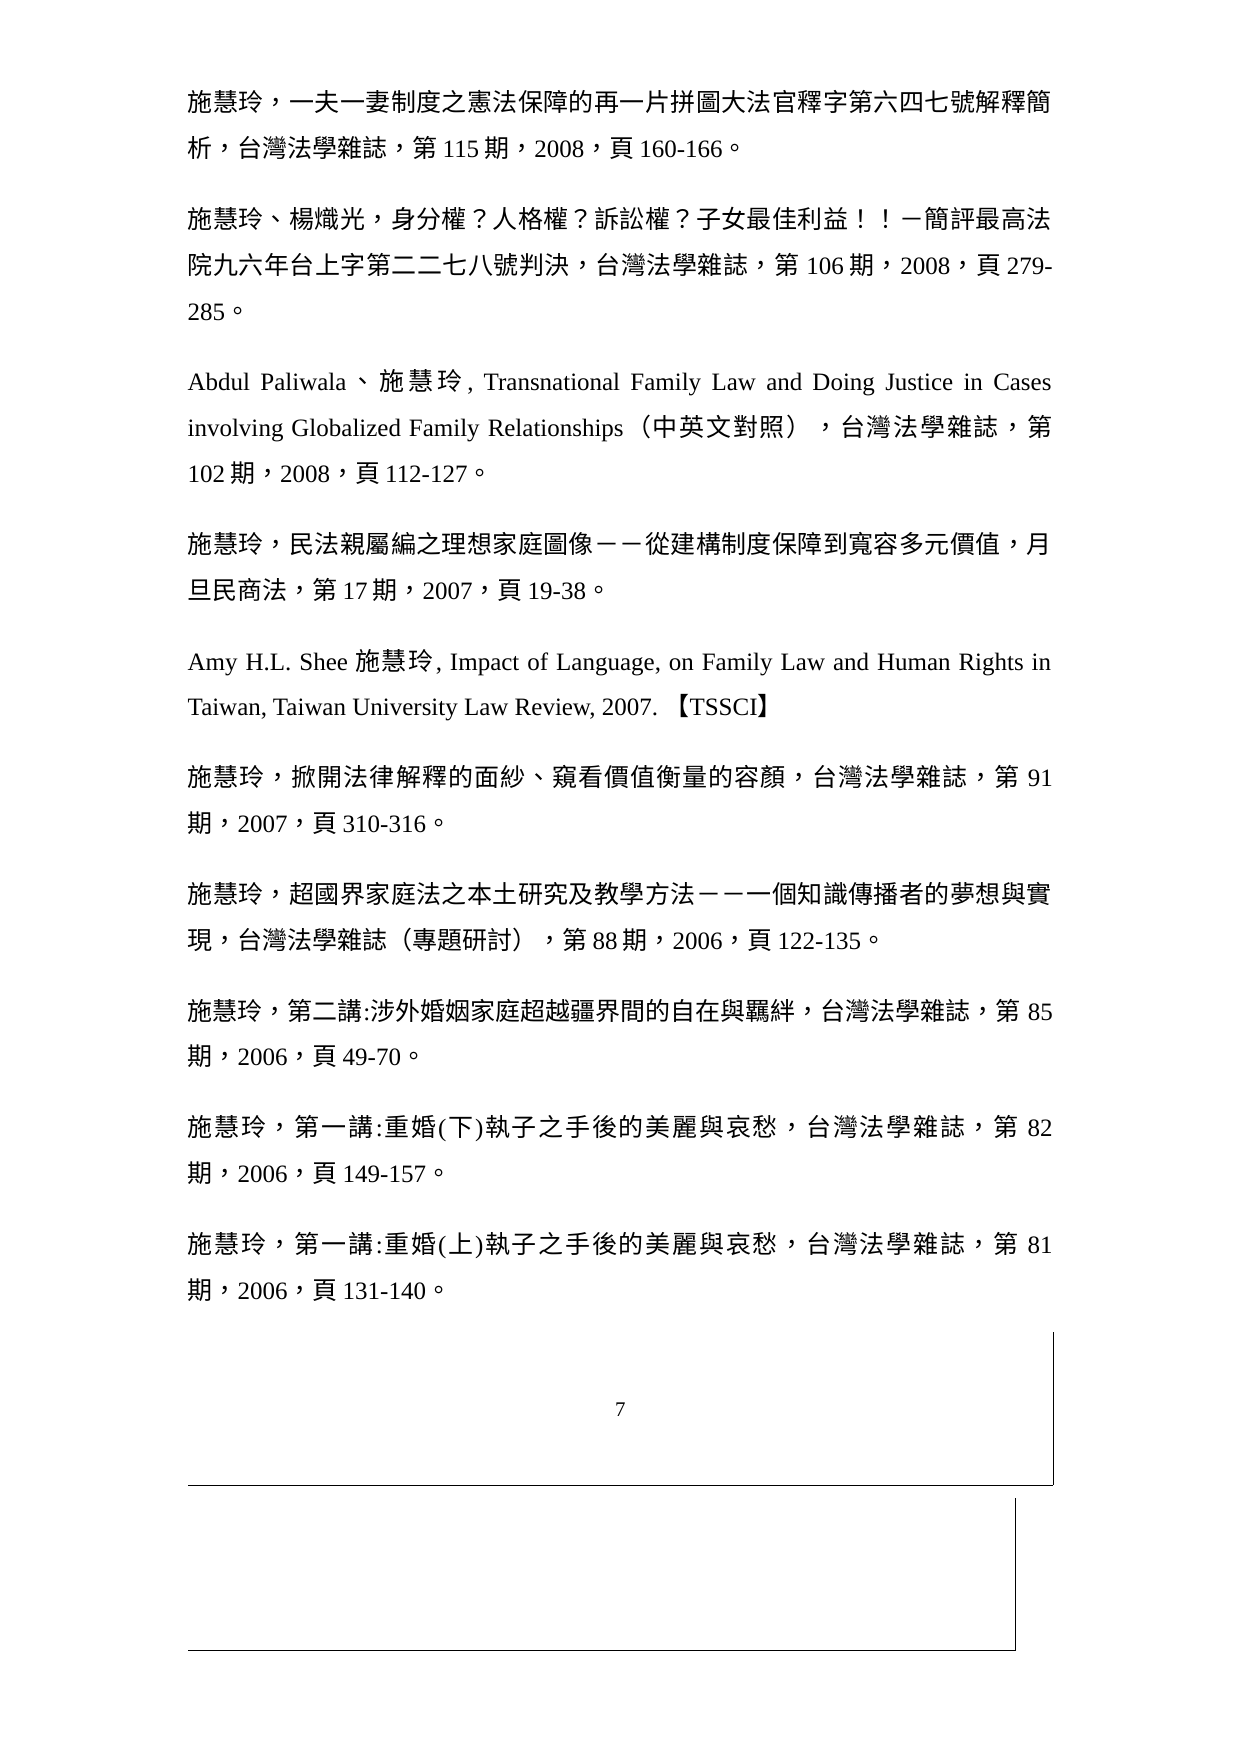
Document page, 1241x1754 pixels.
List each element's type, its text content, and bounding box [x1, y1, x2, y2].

text 施慧玲，掀開法律解釋的面紗、窺看價值衡量的容顏，台灣法學雜誌，第91期，2007，頁310-316。 [187, 750, 1053, 842]
text 施慧玲，第二講:涉外婚姻家庭超越疆界間的自在與羈絆，台灣法學雜誌，第85期，2006，頁49-70。 [187, 983, 1053, 1075]
text 施慧玲，超國界家庭法之本土研究及教學方法－－一個知識傳播者的夢想與實現，台灣法學雜誌（專題研討），第88期，2006，頁122-135。 [187, 867, 1053, 958]
text 施慧玲，第一講:重婚(下)執子之手後的美麗與哀愁，台灣法學雜誌，第82期，2006，頁149-157。 [187, 1100, 1053, 1192]
text 施慧玲，民法親屬編之理想家庭圖像－－從建構制度保障到寬容多元價值，月旦民商法，第17期，2007，頁19-38。 [187, 517, 1053, 608]
text 施慧玲，一夫一妻制度之憲法保障的再一片拼圖大法官釋字第六四七號解釋簡析，台灣法學雜誌，第115期，2008，頁160-166。 [187, 75, 1053, 167]
text 施慧玲，第一講:重婚(上)執子之手後的美麗與哀愁，台灣法學雜誌，第81期，2006，頁131-140。 [187, 1217, 1053, 1308]
text 施慧玲、楊熾光，身分權？人格權？訴訟權？子女最佳利益！！－簡評最高法院九六年台上字第二二七八號判決，台灣法學雜誌，第106期，2008，頁279-285。 [187, 192, 1053, 329]
text Amy H.L. Shee施慧玲, Impact of Language, on Family Law and Human Rights in Taiwan, Taiwan University Law Review, 2007. 【TSSCI】 [187, 633, 1053, 725]
text Abdul Paliwala、施慧玲, Transnational Family Law and Doing Justice in Cases involving Globalized Family Relationships（中英文對照），台灣法學雜誌，第102期，2008，頁112-127。 [187, 354, 1053, 492]
